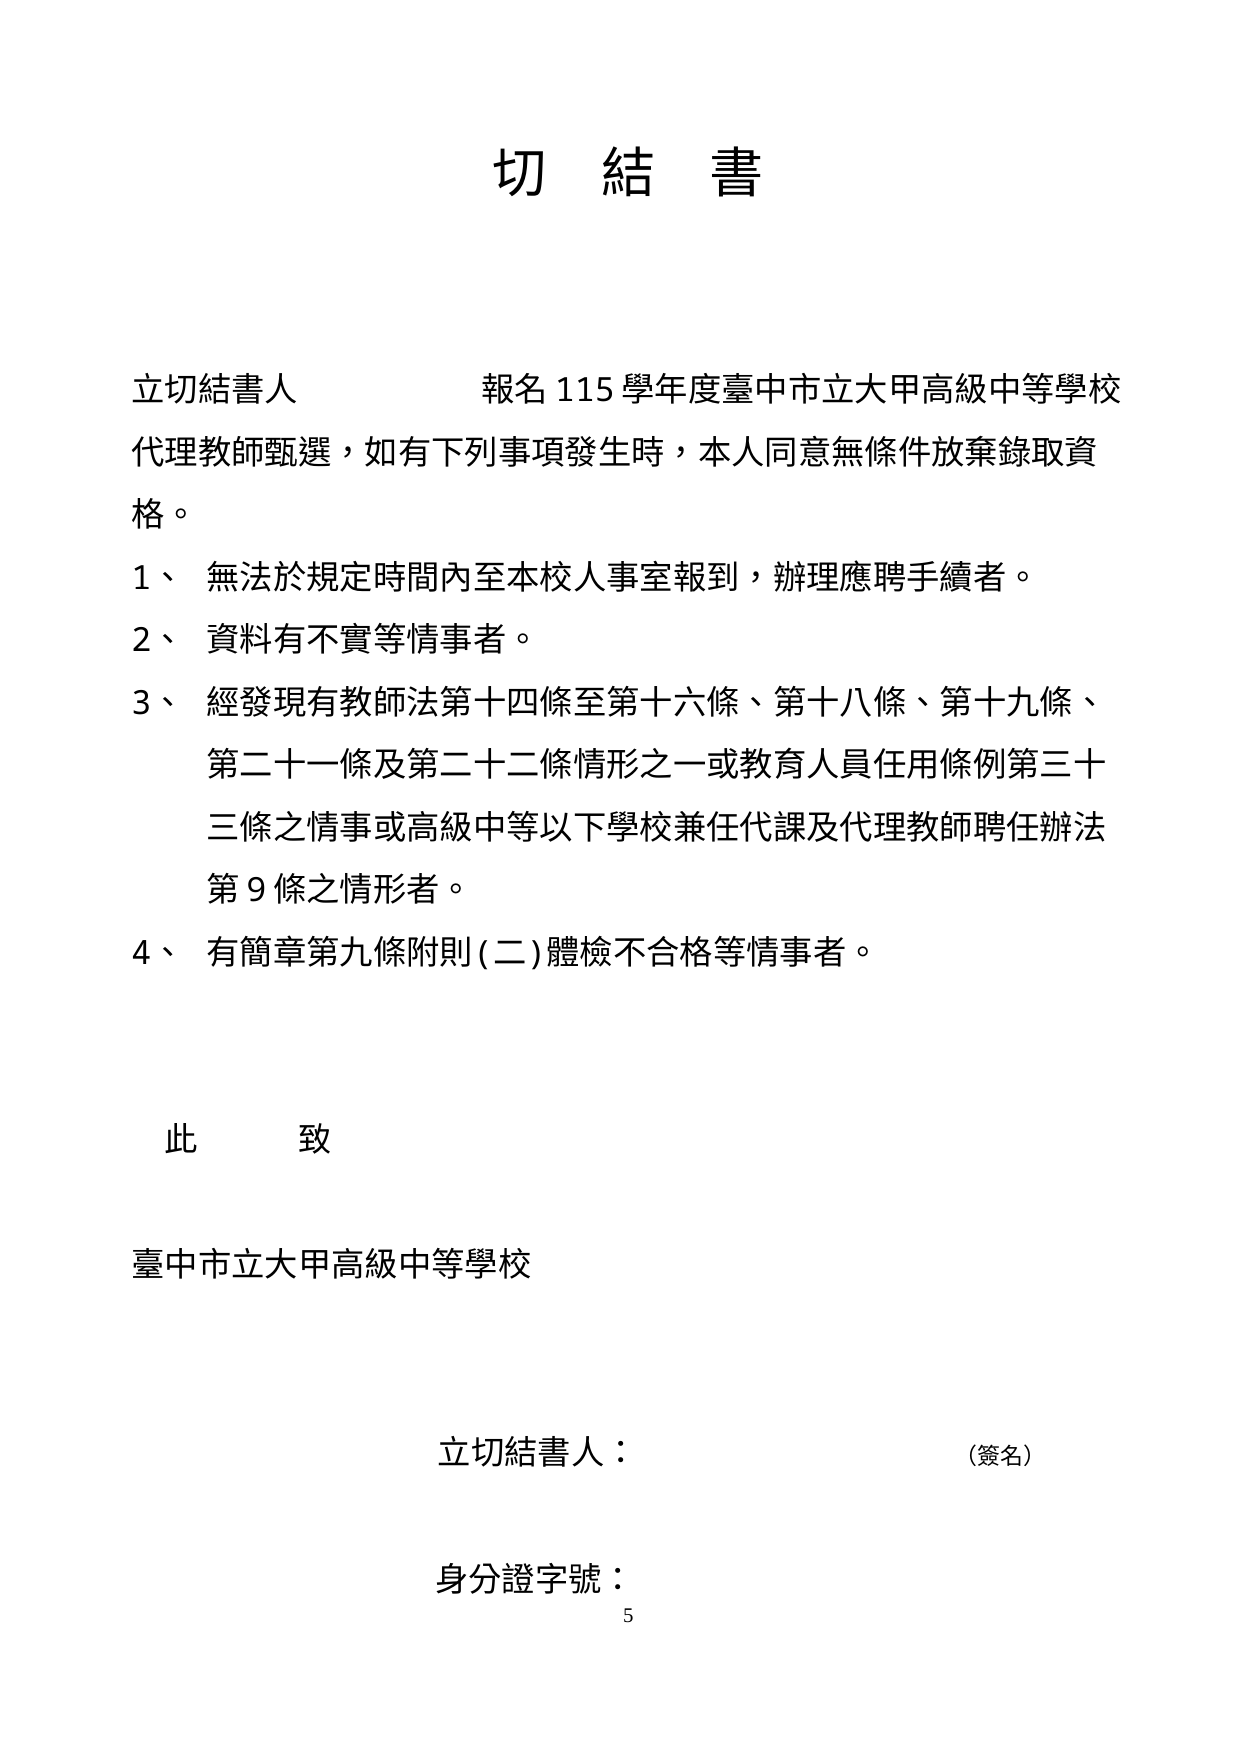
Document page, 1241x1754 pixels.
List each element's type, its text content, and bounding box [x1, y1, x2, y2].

text 此 致 [131, 1096, 1125, 1158]
text 立切結書人 報名115學年度臺中市立大甲高級中等學校代理教師甄選，如有下列事項發生時，本人同意無條件放棄錄取資格。 [131, 346, 1125, 533]
text 身分證字號： [131, 1533, 1125, 1596]
list 資料有不實等情事者。 [131, 596, 1125, 658]
list 無法於規定時間內至本校人事室報到，辦理應聘手續者。 [131, 533, 1125, 596]
text 立切結書人： （簽名） [131, 1408, 1125, 1471]
text 切 結 書 [131, 96, 1125, 221]
list 有簡章第九條附則(二)體檢不合格等情事者。 [131, 908, 1125, 971]
list 經發現有教師法第十四條至第十六條、第十八條、第十九條、第二十一條及第二十二條情形之一或教育人員任用條例第三十三條之情事或高級中等以下學校兼任代課及代理教師聘任辦法第9條之情形者。 [131, 658, 1125, 908]
text 臺中市立大甲高級中等學校 [131, 1221, 1125, 1283]
